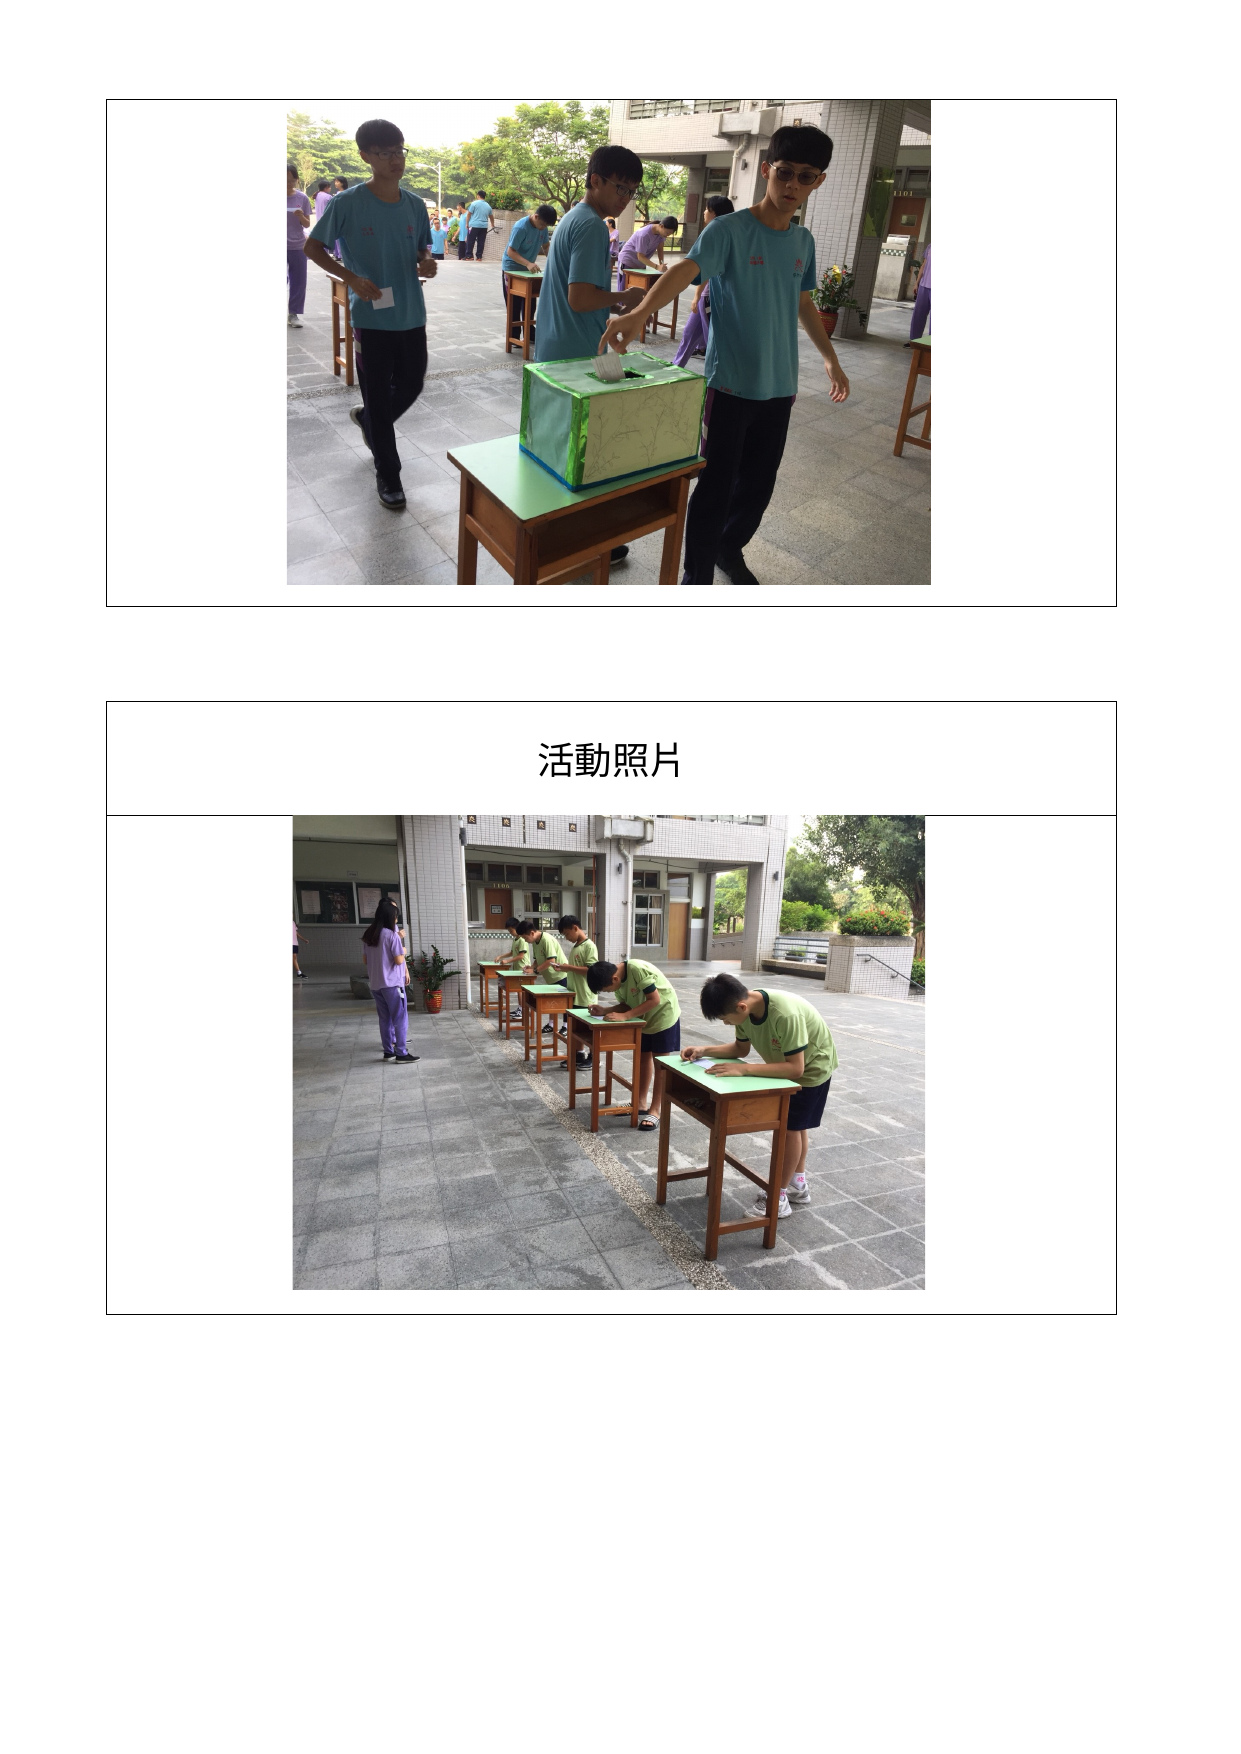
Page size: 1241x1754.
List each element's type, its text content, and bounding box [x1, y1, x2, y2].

picture [286, 100, 931, 585]
table_cell [107, 100, 1116, 606]
table_header 活動照片 [107, 702, 1116, 814]
table_cell [107, 816, 1116, 1314]
picture [292, 815, 926, 1290]
